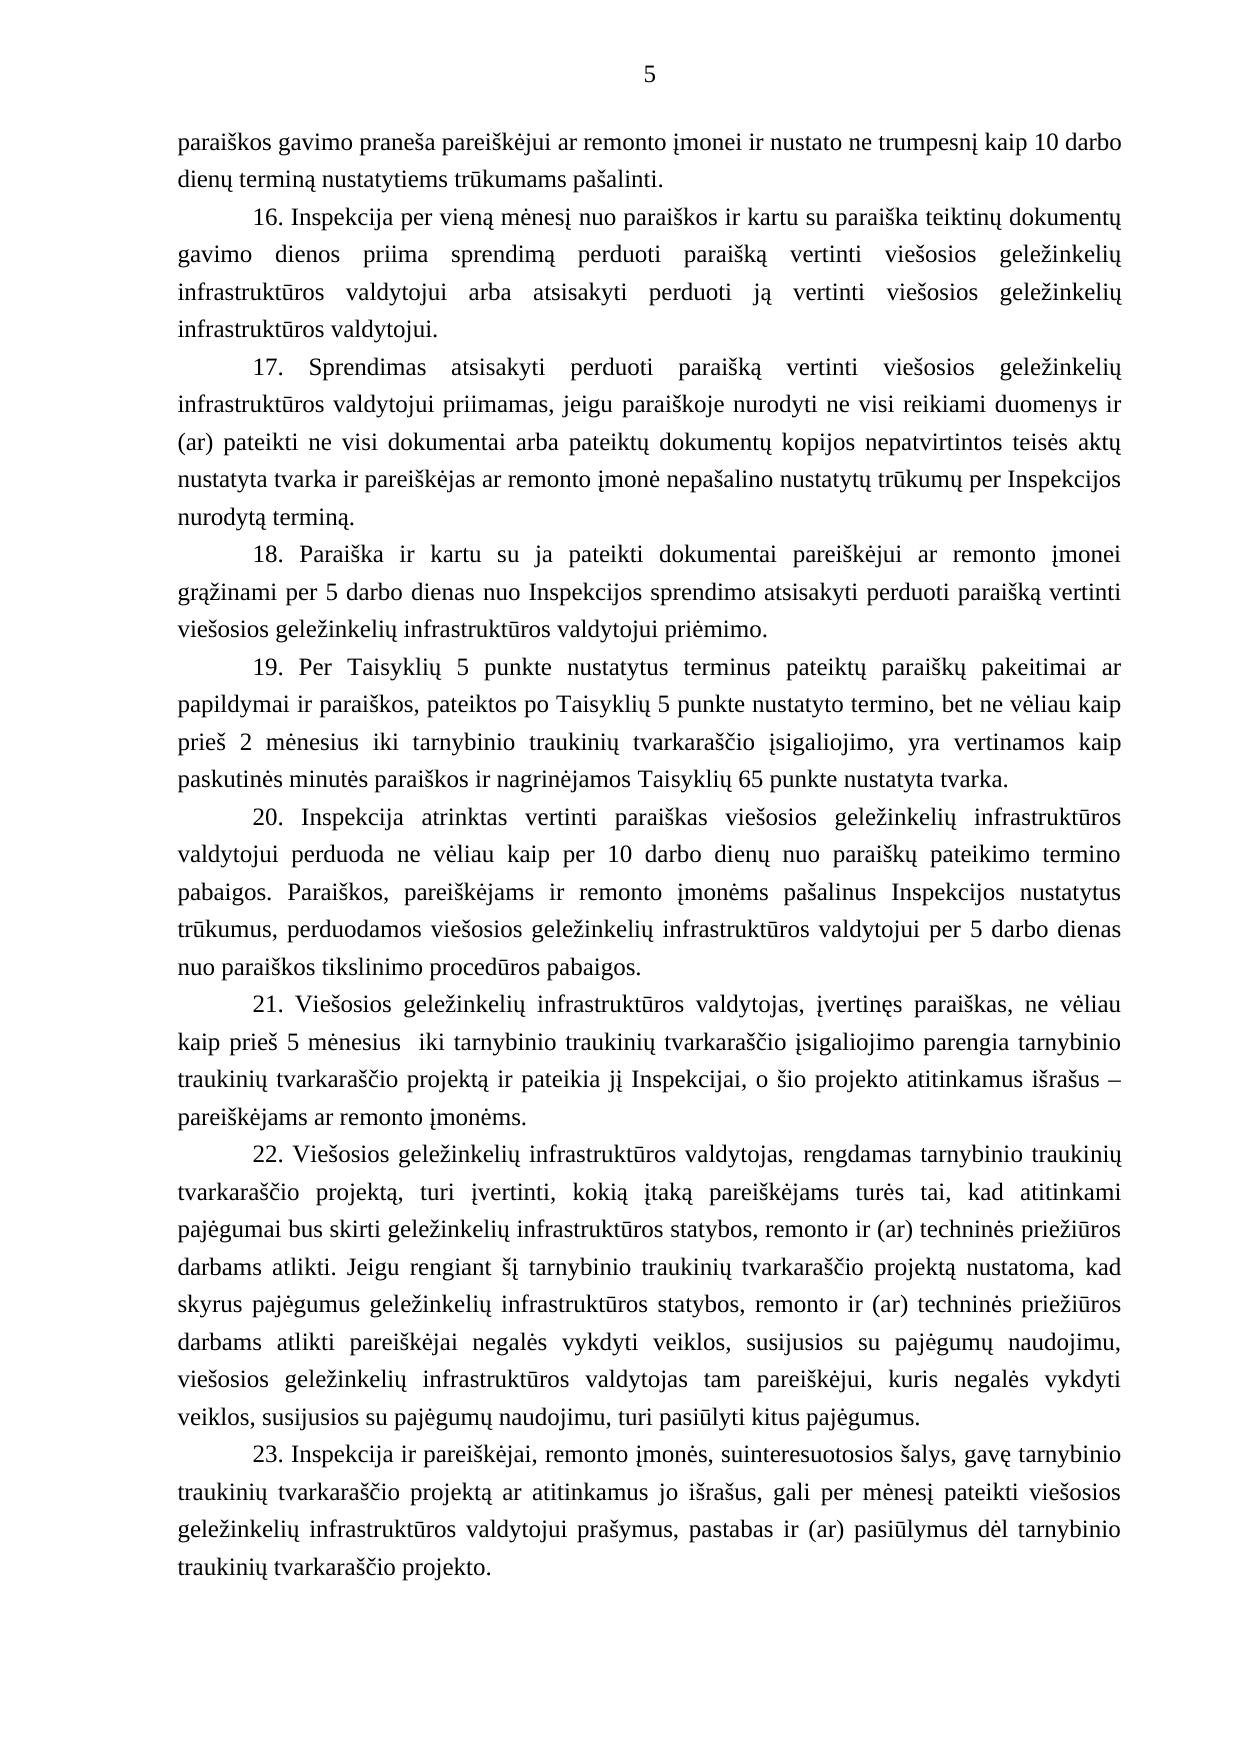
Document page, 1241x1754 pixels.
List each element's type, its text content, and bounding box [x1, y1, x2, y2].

text paraiškos gavimo praneša pareiškėjui ar remonto įmonei ir nustato ne trumpesnį kaip 10 darbo dienų terminą nustatytiems trūkumams pašalinti. [177, 118, 1122, 193]
text 20. Inspekcija atrinktas vertinti paraiškas viešosios geležinkelių infrastruktūros valdytojui perduoda ne vėliau kaip per 10 darbo dienų nuo paraiškų pateikimo termino pabaigos. Paraiškos, pareiškėjams ir remonto įmonėms pašalinus Inspekcijos nustatytus trūkumus, perduodamos viešosios geležinkelių infrastruktūros valdytojui per 5 darbo dienas nuo paraiškos tikslinimo procedūros pabaigos. [177, 793, 1122, 981]
text 17. Sprendimas atsisakyti perduoti paraišką vertinti viešosios geležinkelių infrastruktūros valdytojui priimamas, jeigu paraiškoje nurodyti ne visi reikiami duomenys ir (ar) pateikti ne visi dokumentai arba pateiktų dokumentų kopijos nepatvirtintos teisės aktų nustatyta tvarka ir pareiškėjas ar remonto įmonė nepašalino nustatytų trūkumų per Inspekcijos nurodytą terminą. [177, 343, 1122, 531]
text 23. Inspekcija ir pareiškėjai, remonto įmonės, suinteresuotosios šalys, gavę tarnybinio traukinių tvarkaraščio projektą ar atitinkamus jo išrašus, gali per mėnesį pateikti viešosios geležinkelių infrastruktūros valdytojui prašymus, pastabas ir (ar) pasiūlymus dėl tarnybinio traukinių tvarkaraščio projekto. [177, 1431, 1122, 1581]
text 19. Per Taisyklių 5 punkte nustatytus terminus pateiktų paraiškų pakeitimai ar papildymai ir paraiškos, pateiktos po Taisyklių 5 punkte nustatyto termino, bet ne vėliau kaip prieš 2 mėnesius iki tarnybinio traukinių tvarkaraščio įsigaliojimo, yra vertinamos kaip paskutinės minutės paraiškos ir nagrinėjamos Taisyklių 65 punkte nustatyta tvarka. [177, 643, 1122, 793]
text 21. Viešosios geležinkelių infrastruktūros valdytojas, įvertinęs paraiškas, ne vėliau kaip prieš 5 mėnesius iki tarnybinio traukinių tvarkaraščio įsigaliojimo parengia tarnybinio traukinių tvarkaraščio projektą ir pateikia jį Inspekcijai, o šio projekto atitinkamus išrašus – pareiškėjams ar remonto įmonėms. [177, 981, 1122, 1131]
text 22. Viešosios geležinkelių infrastruktūros valdytojas, rengdamas tarnybinio traukinių tvarkaraščio projektą, turi įvertinti, kokią įtaką pareiškėjams turės tai, kad atitinkami pajėgumai bus skirti geležinkelių infrastruktūros statybos, remonto ir (ar) techninės priežiūros darbams atlikti. Jeigu rengiant šį tarnybinio traukinių tvarkaraščio projektą nustatoma, kad skyrus pajėgumus geležinkelių infrastruktūros statybos, remonto ir (ar) techninės priežiūros darbams atlikti pareiškėjai negalės vykdyti veiklos, susijusios su pajėgumų naudojimu, viešosios geležinkelių infrastruktūros valdytojas tam pareiškėjui, kuris negalės vykdyti veiklos, susijusios su pajėgumų naudojimu, turi pasiūlyti kitus pajėgumus. [177, 1131, 1122, 1431]
text 16. Inspekcija per vieną mėnesį nuo paraiškos ir kartu su paraiška teiktinų dokumentų gavimo dienos priima sprendimą perduoti paraišką vertinti viešosios geležinkelių infrastruktūros valdytojui arba atsisakyti perduoti ją vertinti viešosios geležinkelių infrastruktūros valdytojui. [177, 193, 1122, 343]
text 18. Paraiška ir kartu su ja pateikti dokumentai pareiškėjui ar remonto įmonei grąžinami per 5 darbo dienas nuo Inspekcijos sprendimo atsisakyti perduoti paraišką vertinti viešosios geležinkelių infrastruktūros valdytojui priėmimo. [177, 531, 1122, 643]
